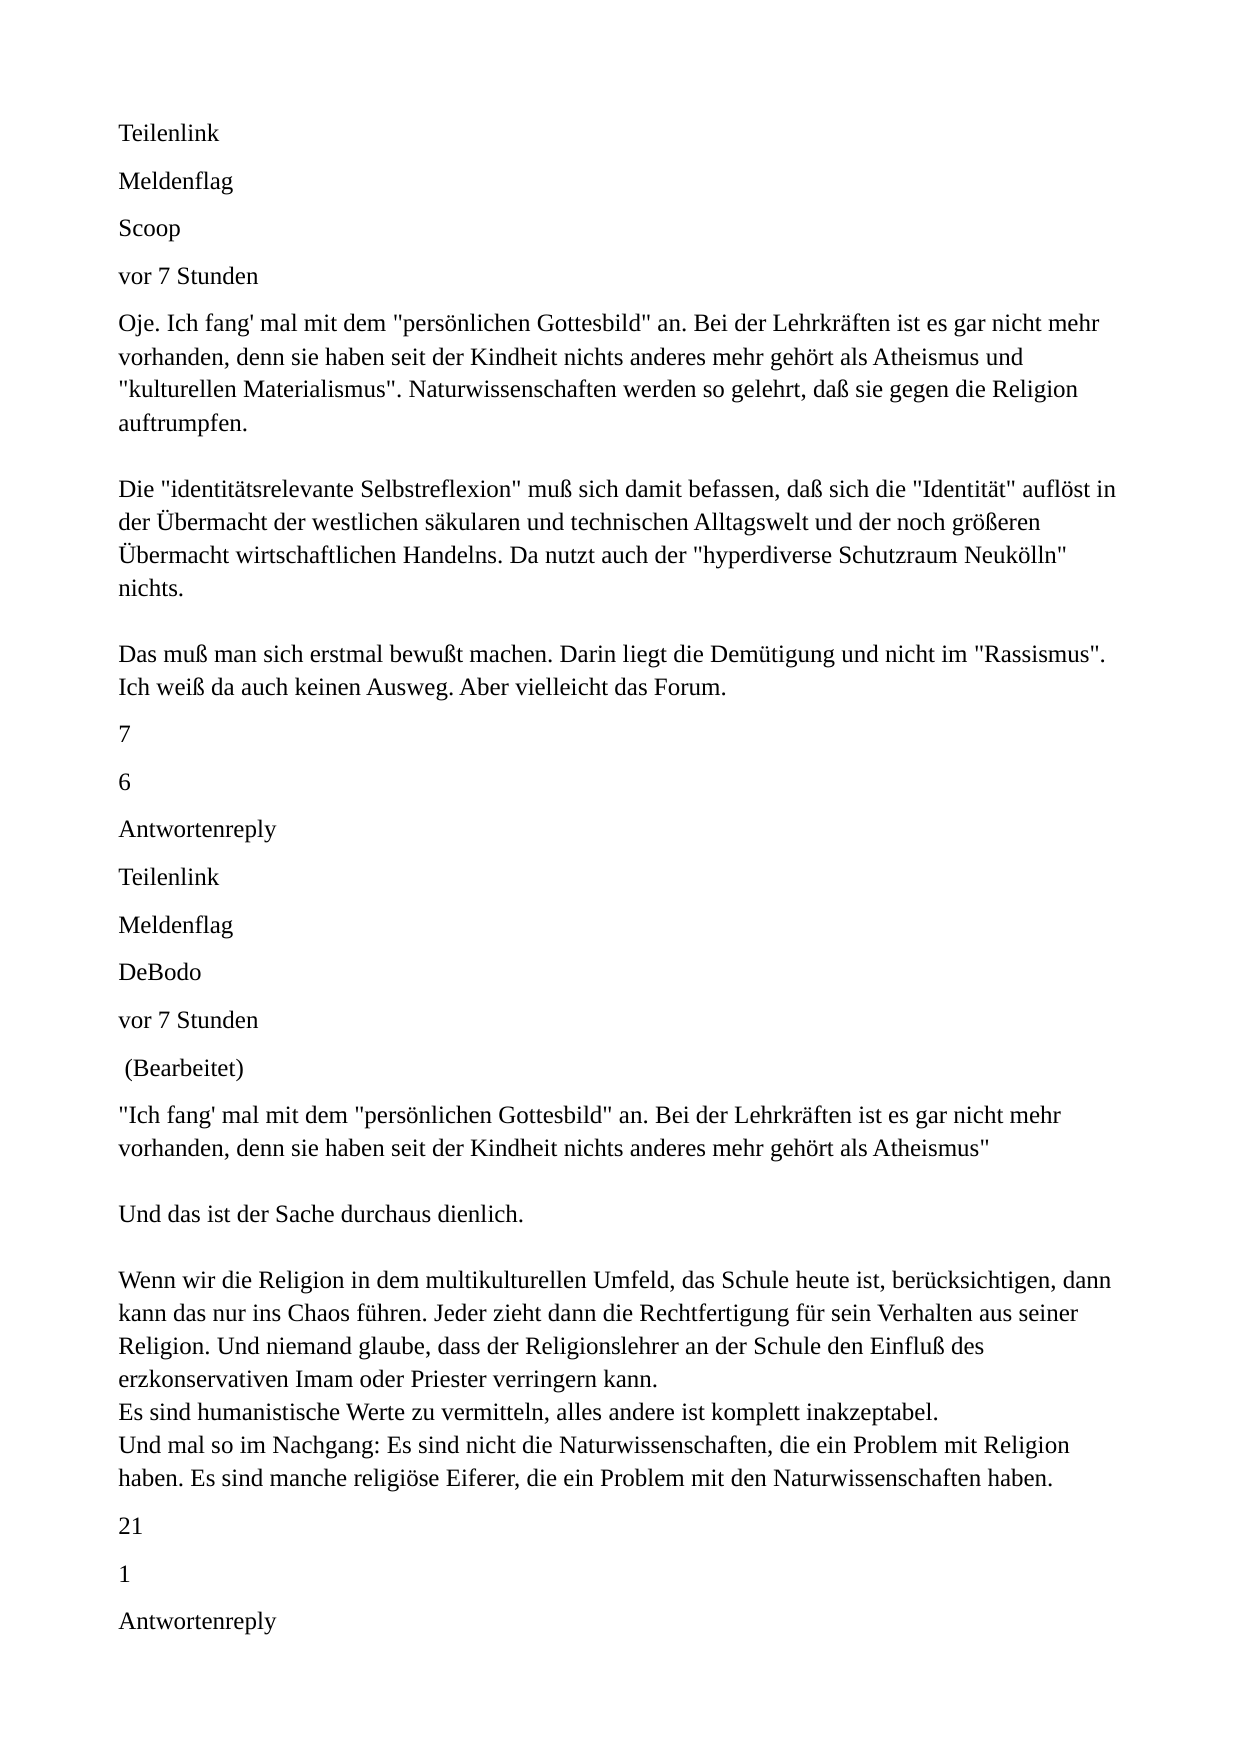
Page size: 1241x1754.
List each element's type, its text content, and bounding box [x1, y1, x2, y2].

text Meldenflag [118, 166, 1122, 194]
text (Bearbeitet) [118, 1053, 1122, 1081]
text Antwortenreply [118, 814, 1122, 843]
text 21 [118, 1511, 1122, 1540]
text vor 7 Stunden [118, 261, 1122, 290]
text Teilenlink [118, 862, 1122, 891]
text Scoop [118, 213, 1122, 242]
text 1 [118, 1559, 1122, 1587]
text "Ich fang' mal mit dem "persönlichen Gottesbild" an. Bei der Lehrkräften ist es gar nicht mehr vorhanden, denn sie haben seit der Kindheit nichts anderes mehr gehört als Atheismus" Und das ist der Sache durchaus dienlich. Wenn wir die Religion in dem multikulturellen Umfeld, das Schule heute ist, berücksichtigen, dann kann das nur ins Chaos führen. Jeder zieht dann die Rechtfertigung für sein Verhalten aus seiner Religion. Und niemand glaube, dass der Religionslehrer an der Schule den Einfluß des erzkonservativen Imam oder Priester verringern kann. Es sind humanistische Werte zu vermitteln, alles andere ist komplett inakzeptabel. Und mal so im Nachgang: Es sind nicht die Naturwissenschaften, die ein Problem mit Religion haben. Es sind manche religiöse Eiferer, die ein Problem mit den Naturwissenschaften haben. [118, 1100, 1122, 1492]
text DeBodo [118, 957, 1122, 986]
text 7 [118, 719, 1122, 748]
text 6 [118, 767, 1122, 796]
text Teilenlink [118, 118, 1122, 147]
text Oje. Ich fang' mal mit dem "persönlichen Gottesbild" an. Bei der Lehrkräften ist es gar nicht mehr vorhanden, denn sie haben seit der Kindheit nichts anderes mehr gehört als Atheismus und "kulturellen Materialismus". Naturwissenschaften werden so gelehrt, daß sie gegen die Religion auftrumpfen. Die "identitätsrelevante Selbstreflexion" muß sich damit befassen, daß sich die "Identität" auflöst in der Übermacht der westlichen säkularen und technischen Alltagswelt und der noch größeren Übermacht wirtschaftlichen Handelns. Da nutzt auch der "hyperdiverse Schutzraum Neukölln" nichts. Das muß man sich erstmal bewußt machen. Darin liegt die Demütigung und nicht im "Rassismus". Ich weiß da auch keinen Ausweg. Aber vielleicht das Forum. [118, 308, 1122, 701]
text Meldenflag [118, 910, 1122, 938]
text vor 7 Stunden [118, 1005, 1122, 1034]
text Antwortenreply [118, 1606, 1122, 1635]
